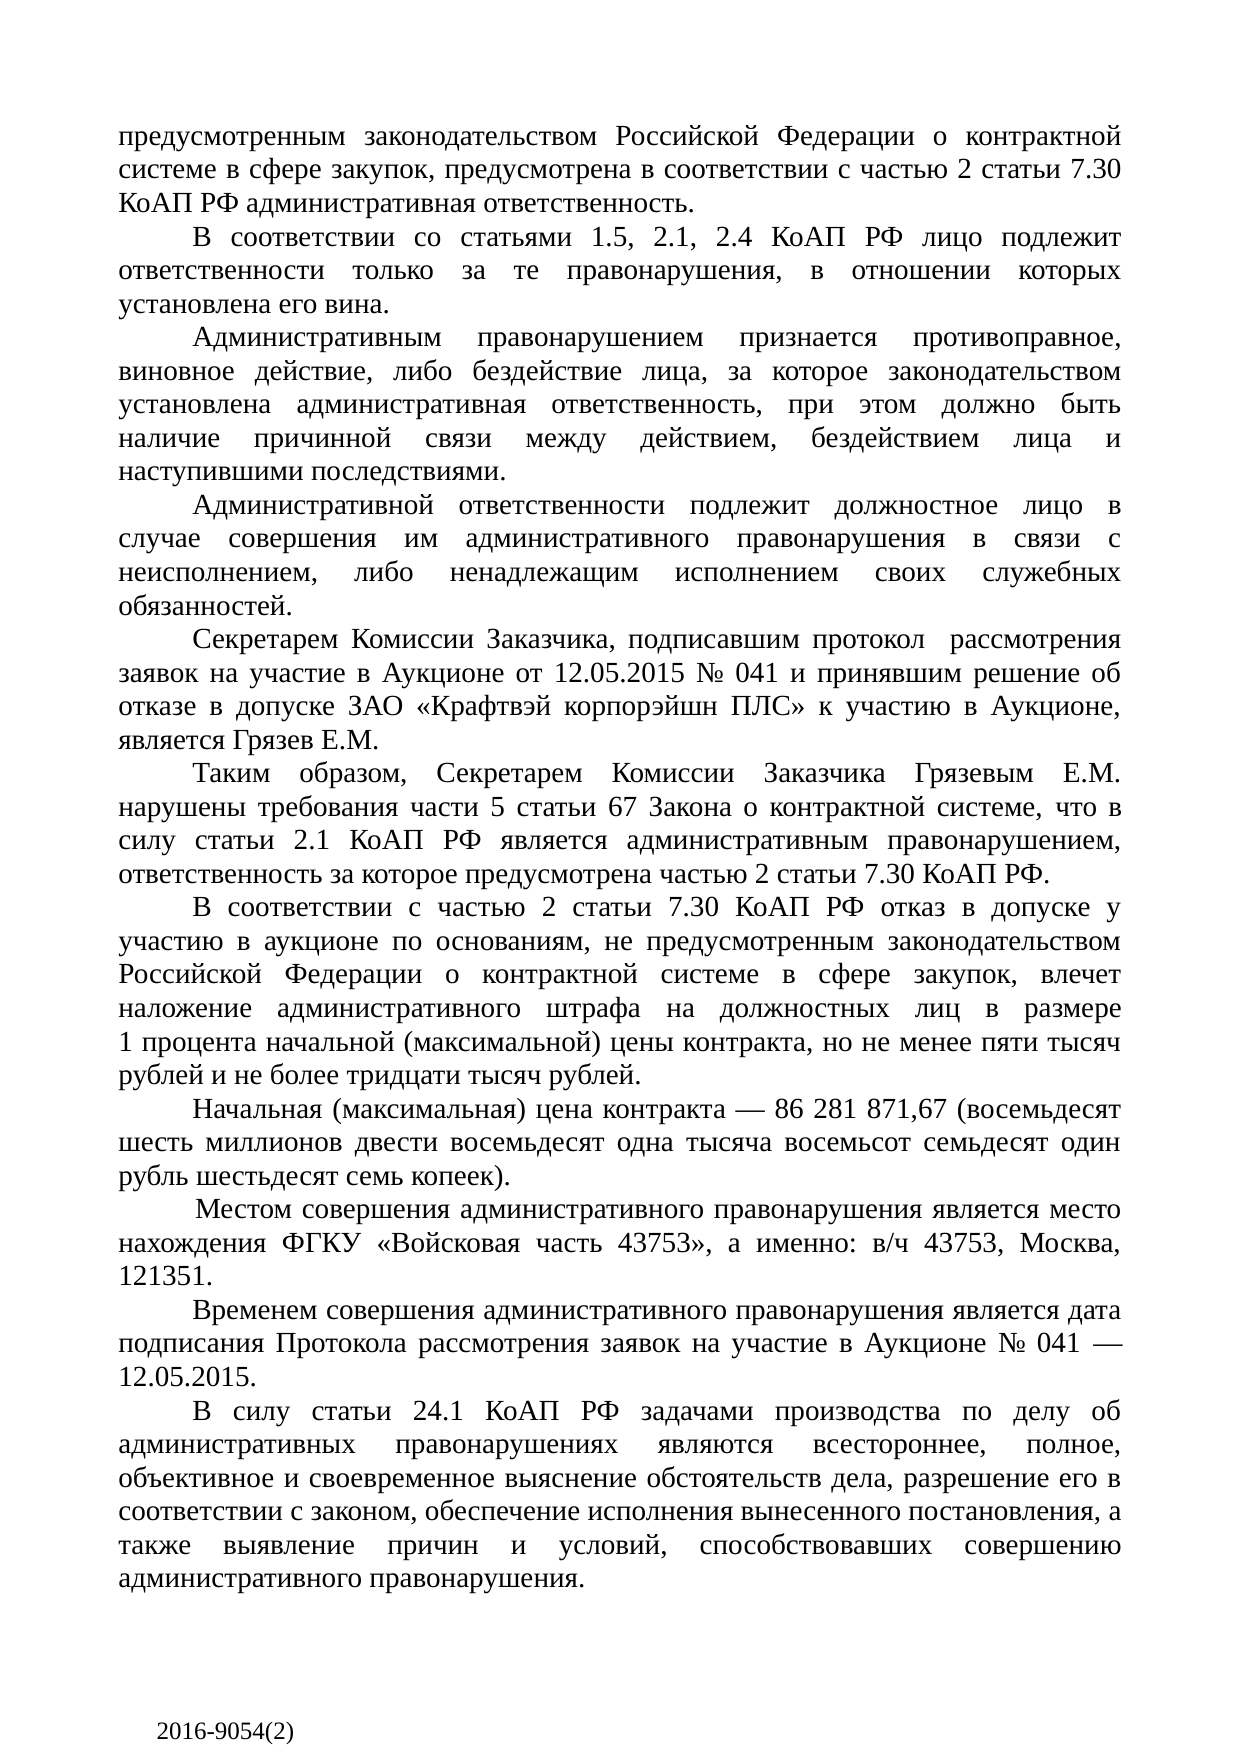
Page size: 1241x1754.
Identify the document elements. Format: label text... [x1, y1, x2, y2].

text В соответствии с частью 2 статьи 7.30 КоАП РФ отказ в допуске у участию в аукционе по основаниям, не предусмотренным законодательством Российской Федерации о контрактной системе в сфере закупок, влечет наложение административного штрафа на должностных лиц в размере 1 процента начальной (максимальной) цены контракта, но не менее пяти тысяч рублей и не более тридцати тысяч рублей. [118, 889, 1122, 1091]
text В силу статьи 24.1 КоАП РФ задачами производства по делу об административных правонарушениях являются всестороннее, полное, объективное и своевременное выяснение обстоятельств дела, разрешение его в соответствии с законом, обеспечение исполнения вынесенного постановления, а также выявление причин и условий, способствовавших совершению административного правонарушения. [118, 1393, 1122, 1594]
text Секретарем Комиссии Заказчика, подписавшим протокол рассмотрения заявок на участие в Аукционе от 12.05.2015 № 041 и принявшим решение об отказе в допуске ЗАО «Крафтвэй корпорэйшн ПЛС» к участию в Аукционе, является Грязев Е.М. [118, 621, 1122, 755]
text В соответствии со статьями 1.5, 2.1, 2.4 КоАП РФ лицо подлежит ответственности только за те правонарушения, в отношении которых установлена его вина. [118, 219, 1122, 319]
text Таким образом, Секретарем Комиссии Заказчика Грязевым Е.М. нарушены требования части 5 статьи 67 Закона о контрактной системе, что в силу статьи 2.1 КоАП РФ является административным правонарушением, ответственность за которое предусмотрена частью 2 статьи 7.30 КоАП РФ. [118, 755, 1122, 889]
text Начальная (максимальная) цена контракта — 86 281 871,67 (восемьдесят шесть миллионов двести восемьдесят одна тысяча восемьсот семьдесят один рубль шестьдесят семь копеек). [118, 1091, 1122, 1191]
text предусмотренным законодательством Российской Федерации о контрактной системе в сфере закупок, предусмотрена в соответствии с частью 2 статьи 7.30 КоАП РФ административная ответственность. [118, 118, 1122, 219]
text Административной ответственности подлежит должностное лицо в случае совершения им административного правонарушения в связи с неисполнением, либо ненадлежащим исполнением своих служебных обязанностей. [118, 487, 1122, 621]
text Административным правонарушением признается противоправное, виновное действие, либо бездействие лица, за которое законодательством установлена административная ответственность, при этом должно быть наличие причинной связи между действием, бездействием лица и наступившими последствиями. [118, 319, 1122, 487]
text Местом совершения административного правонарушения является место нахождения ФГКУ «Войсковая часть 43753», а именно: в/ч 43753, Москва, 121351. [118, 1191, 1122, 1292]
text Временем совершения административного правонарушения является дата подписания Протокола рассмотрения заявок на участие в Аукционе № 041 — 12.05.2015. [118, 1292, 1122, 1393]
